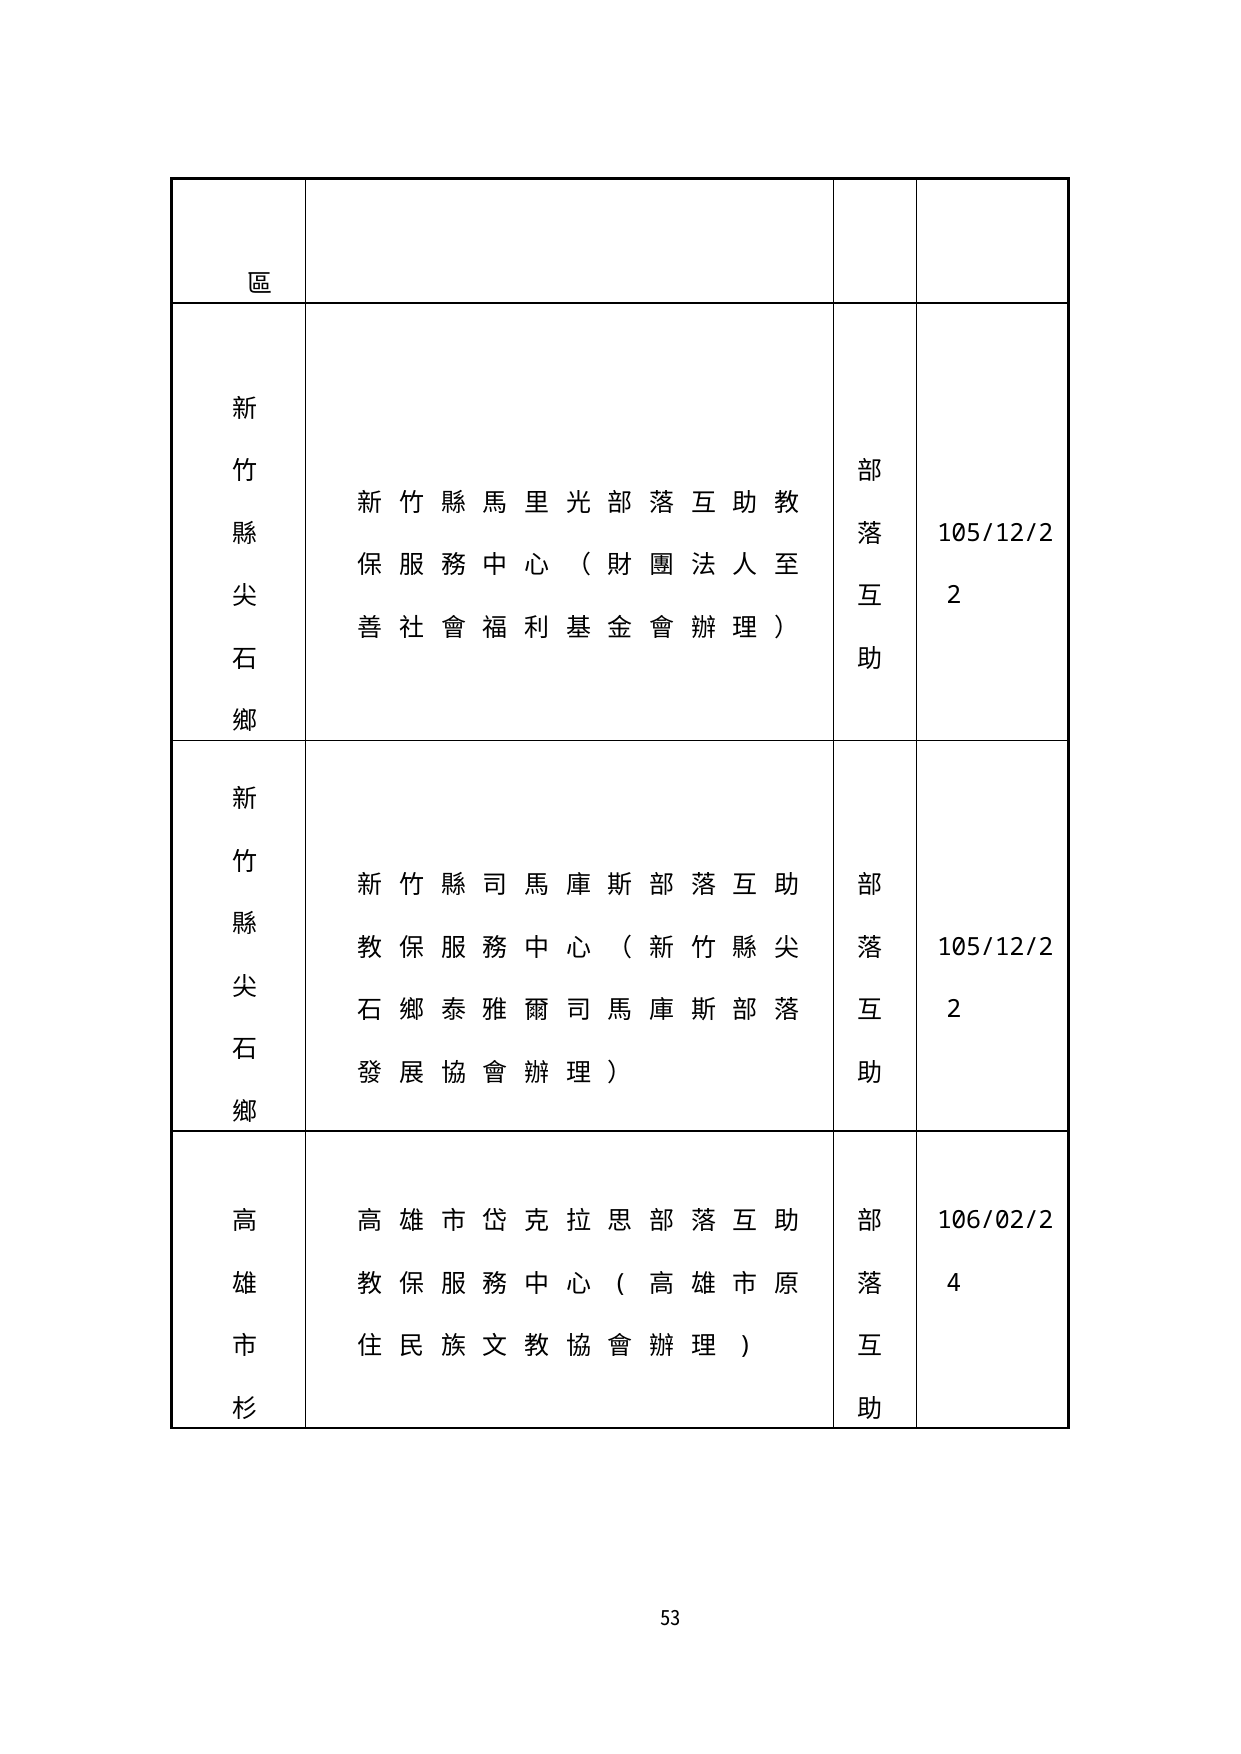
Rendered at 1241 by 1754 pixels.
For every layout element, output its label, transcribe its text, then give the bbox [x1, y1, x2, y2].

table_cell 高雄市岱克拉思部落互助教保服務中心(高雄市原住民族文教協會辦理) [306, 1132, 833, 1427]
table_cell 新竹縣尖石鄉 [173, 304, 305, 740]
table_cell 105/12/22 [917, 304, 1067, 740]
table_cell 部落互助 [834, 304, 916, 740]
table_cell 部落互助 [834, 1132, 916, 1427]
table_cell 106/02/24 [917, 1132, 1067, 1427]
table_cell 105/12/22 [917, 741, 1067, 1130]
table_header [306, 180, 833, 302]
table_header 區 [173, 180, 305, 302]
table_cell 新竹縣馬里光部落互助教保服務中心（財團法人至善社會福利基金會辦理） [306, 304, 833, 740]
table_cell 新竹縣司馬庫斯部落互助教保服務中心（新竹縣尖石鄉泰雅爾司馬庫斯部落發展協會辦理） [306, 741, 833, 1130]
table_cell 部落互助 [834, 741, 916, 1130]
table_header [917, 180, 1067, 302]
table_cell 高雄市杉 [173, 1132, 305, 1427]
table_cell 新竹縣尖石鄉 [173, 741, 305, 1130]
table_header [834, 180, 916, 302]
